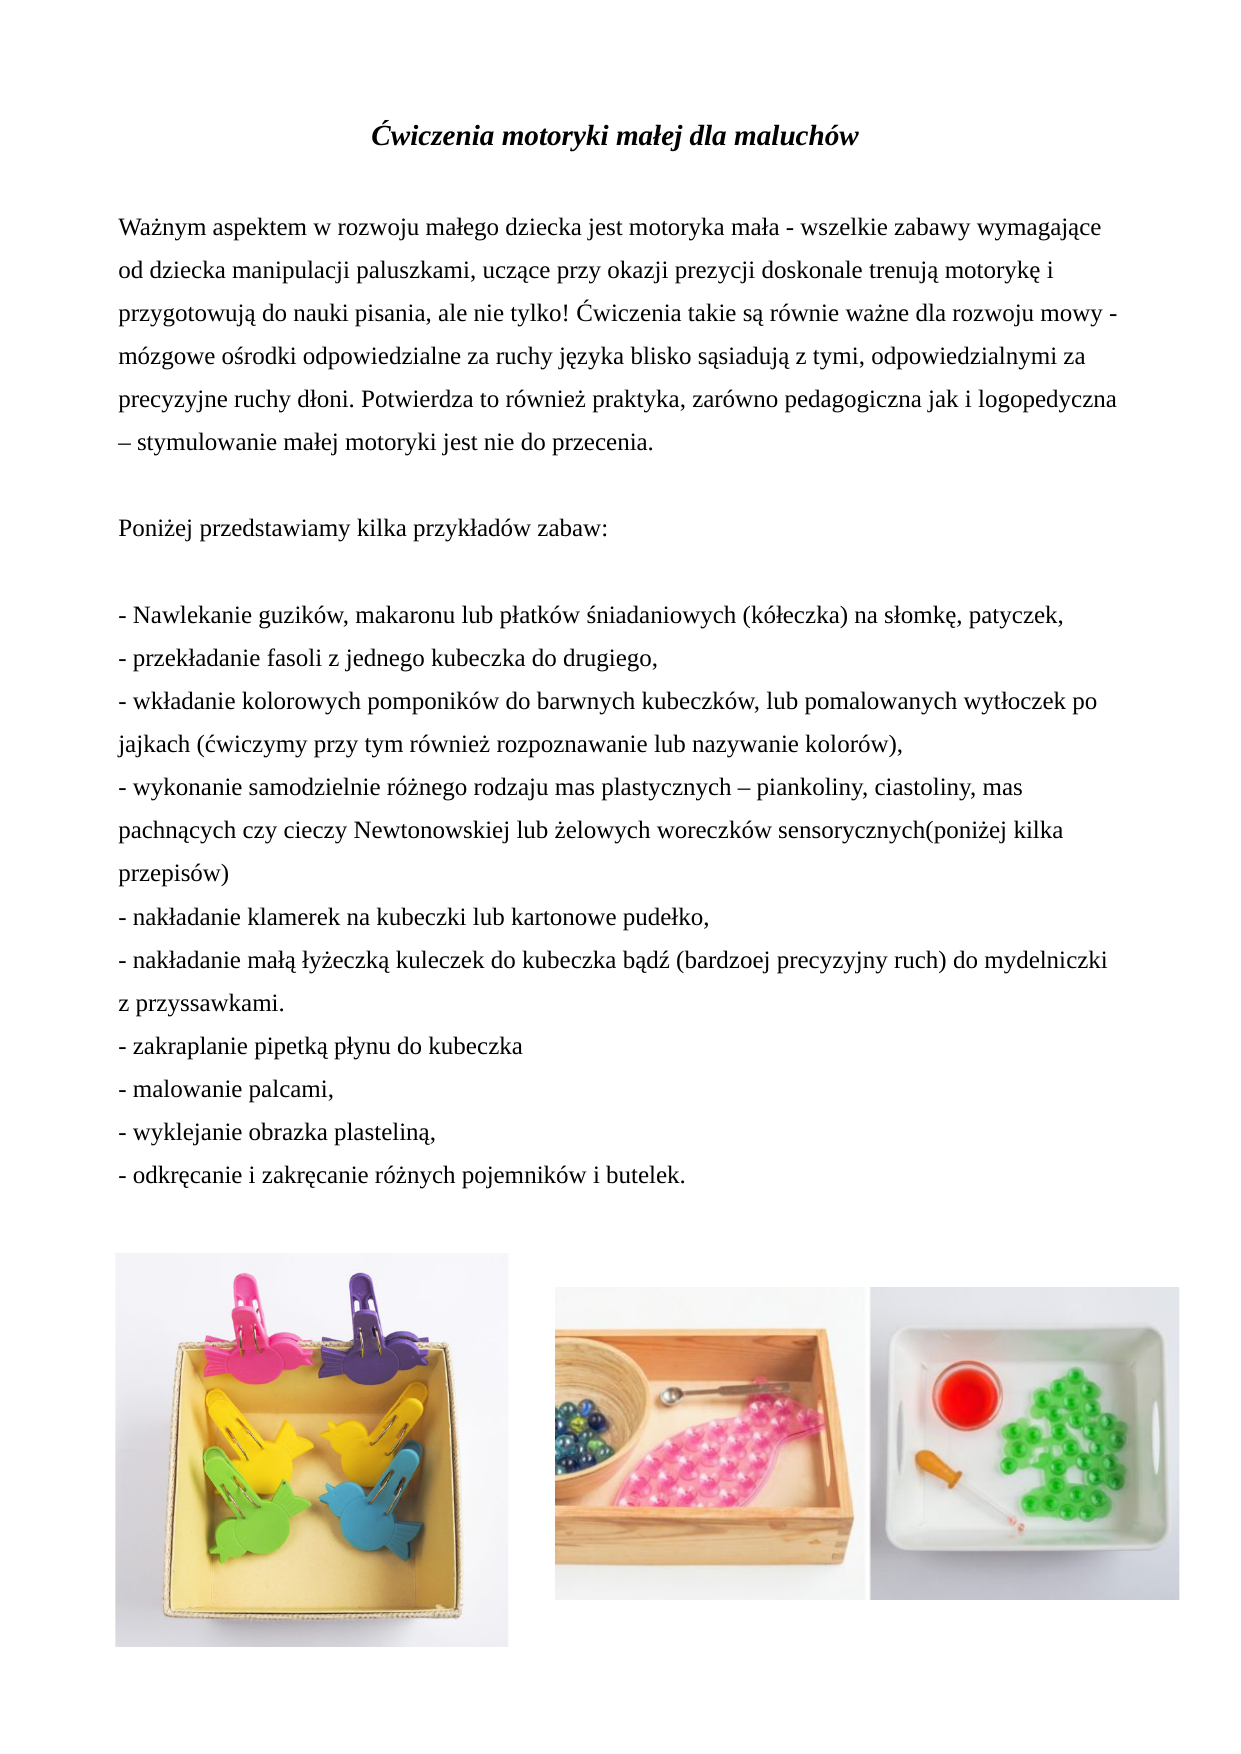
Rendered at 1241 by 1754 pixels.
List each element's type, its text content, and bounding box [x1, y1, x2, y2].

text - nakładanie klamerek na kubeczki lub kartonowe pudełko, [118, 902, 1122, 930]
text - zakraplanie pipetką płynu do kubeczka [118, 1031, 1122, 1060]
text - wyklejanie obrazka plasteliną, [118, 1117, 1122, 1146]
text Ćwiczenia motoryki małej dla maluchów [118, 118, 1122, 152]
text - odkręcanie i zakręcanie różnych pojemników i butelek. [118, 1160, 1122, 1189]
picture [555, 1287, 1180, 1600]
text - wykonanie samodzielnie różnego rodzaju mas plastycznych – piankoliny, ciastoliny, mas pachnących czy cieczy Newtonowskiej lub żelowych woreczków sensorycznych(poniżej kilka przepisów) [118, 772, 1122, 887]
text - nakładanie małą łyżeczką kuleczek do kubeczka bądź (bardzoej precyzyjny ruch) do mydelniczki z przyssawkami. [118, 945, 1122, 1017]
picture [115, 1253, 509, 1647]
text Ważnym aspektem w rozwoju małego dziecka jest motoryka mała - wszelkie zabawy wymagające od dziecka manipulacji paluszkami, uczące przy okazji prezycji doskonale trenują motorykę i przygotowują do nauki pisania, ale nie tylko! Ćwiczenia takie są równie ważne dla rozwoju mowy - mózgowe ośrodki odpowiedzialne za ruchy języka blisko sąsiadują z tymi, odpowiedzialnymi za precyzyjne ruchy dłoni. Potwierdza to również praktyka, zarówno pedagogiczna jak i logopedyczna – stymulowanie małej motoryki jest nie do przecenia. [118, 212, 1122, 456]
text - przekładanie fasoli z jednego kubeczka do drugiego, [118, 643, 1122, 672]
text - malowanie palcami, [118, 1074, 1122, 1103]
text - wkładanie kolorowych pomponików do barwnych kubeczków, lub pomalowanych wytłoczek po jajkach (ćwiczymy przy tym również rozpoznawanie lub nazywanie kolorów), [118, 686, 1122, 758]
text - Nawlekanie guzików, makaronu lub płatków śniadaniowych (kółeczka) na słomkę, patyczek, [118, 600, 1122, 628]
text Poniżej przedstawiamy kilka przykładów zabaw: [118, 513, 1122, 542]
